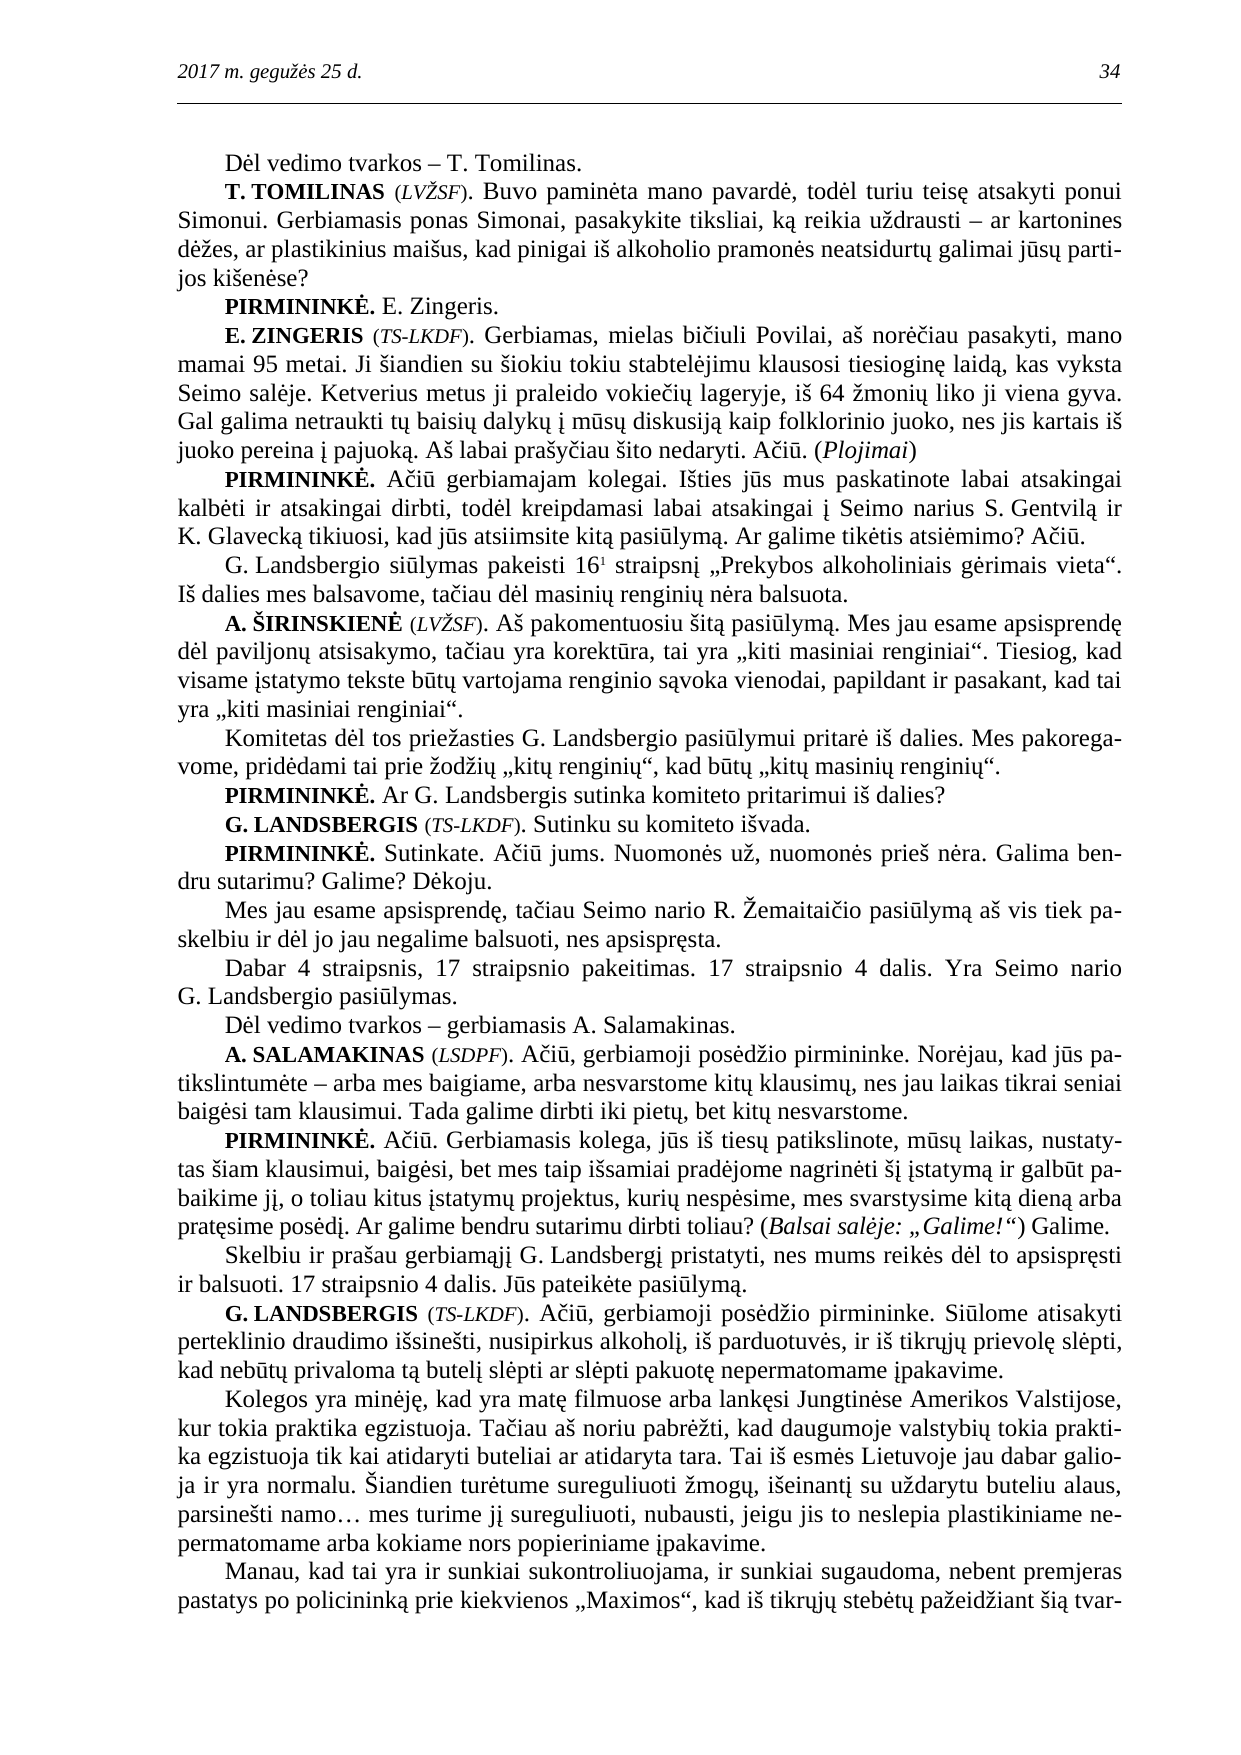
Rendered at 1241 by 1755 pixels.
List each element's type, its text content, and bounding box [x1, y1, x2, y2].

text Ko­mi­te­tas dėl tos prie­žas­ties G. Land­sber­gio pa­siū­ly­mui pri­ta­rė iš da­lies. Mes pa­ko­re­ga­vo­me, pri­dė­da­mi tai prie žo­džių „ki­tų ren­gi­nių“, kad bū­tų „ki­tų ma­si­nių ren­gi­nių“. [177, 723, 1122, 780]
text A. SALAMAKINAS (LSDPF). Ačiū, ger­bia­mo­ji po­sė­džio pir­mi­nin­ke. No­rė­jau, kad jūs pa­tiks­lin­tu­mė­te – ar­ba mes bai­gia­me, ar­ba ne­svars­to­me ki­tų klau­si­mų, nes jau lai­kas tik­rai se­niai bai­gė­si tam klau­si­mui. Ta­da ga­li­me dirb­ti iki pie­tų, bet ki­tų ne­svars­to­me. [177, 1039, 1122, 1125]
text E. ZINGERIS (TS-LKDF). Ger­bia­mas, mie­las bi­čiu­li Po­vi­lai, aš no­rė­čiau pa­sa­ky­ti, ma­no ma­mai 95 me­tai. Ji šian­dien su šio­kiu to­kiu stab­te­lė­ji­mu klau­so­si tie­sio­gi­nę lai­dą, kas vyks­ta Sei­mo sa­lė­je. Ket­ve­rius me­tus ji pra­lei­do vo­kie­čių la­ge­ry­je, iš 64 žmo­nių li­ko ji vie­na gy­va. Gal ga­li­ma ne­trauk­ti tų bai­sių da­ly­kų į mū­sų dis­ku­si­ją kaip fol­klo­ri­nio juo­ko, nes jis kar­tais iš juo­ko per­ei­na į pa­juo­ką. Aš la­bai pra­šy­čiau ši­to ne­da­ry­ti. Ačiū. (Plo­ji­mai) [177, 320, 1122, 464]
text PIRMININKĖ. Su­tin­ka­te. Ačiū jums. Nuo­mo­nės už, nuo­mo­nės prieš nė­ra. Ga­li­ma ben­dru su­ta­ri­mu? Ga­li­me? Dė­ko­ju. [177, 838, 1122, 895]
text Skel­biu ir pra­šau ger­bia­mą­jį G. Land­sber­gį pri­sta­ty­ti, nes mums rei­kės dėl to ap­si­spręs­ti ir bal­suo­ti. 17 straips­nio 4 da­lis. Jūs pa­tei­kė­te pa­siū­ly­mą. [177, 1240, 1122, 1298]
text PIRMININKĖ. Ačiū ger­bia­ma­jam ko­le­gai. Iš­ties jūs mus pa­ska­ti­no­te la­bai at­sa­kin­gai kal­bė­ti ir at­sa­kin­gai dirb­ti, to­dėl kreip­da­ma­si la­bai at­sa­kin­gai į Sei­mo na­rius S. Gent­vi­lą ir K. Gla­vec­ką ti­kiuo­si, kad jūs at­si­im­si­te ki­tą pa­siū­ly­mą. Ar ga­li­me ti­kė­tis at­si­ė­mi­mo? Ačiū. [177, 464, 1122, 550]
text PIRMININKĖ. Ar G. Land­sber­gis su­tin­ka ko­mi­te­to pri­ta­ri­mui iš da­lies? [177, 780, 1122, 809]
text G. Land­sber­gio siū­ly­mas pa­keis­ti 161 straips­nį „Pre­ky­bos al­ko­ho­li­niais gė­ri­mais vie­ta“. Iš da­lies mes bal­sa­vo­me, ta­čiau dėl ma­si­nių ren­gi­nių nė­ra bal­suo­ta. [177, 550, 1122, 608]
text A. ŠIRINSKIENĖ (LVŽSF). Aš pa­ko­men­tuo­siu ši­tą pa­siū­ly­mą. Mes jau esa­me ap­si­spren­dę dėl pa­vil­jo­nų at­si­sa­ky­mo, ta­čiau yra ko­rek­tū­ra, tai yra „ki­ti ma­si­niai ren­gi­niai“. Tie­siog, kad vi­sa­me įsta­ty­mo teks­te bū­tų var­to­ja­ma ren­gi­nio są­vo­ka vie­no­dai, pa­pil­dant ir pa­sa­kant, kad tai yra „ki­ti ma­si­niai ren­gi­niai“. [177, 608, 1122, 723]
text Ko­le­gos yra mi­nė­ję, kad yra ma­tę fil­muo­se ar­ba lan­kę­si Jung­ti­nė­se Ame­ri­kos Vals­ti­jo­se, kur to­kia prak­ti­ka eg­zis­tuo­ja. Ta­čiau aš no­riu pa­brėž­ti, kad dau­gu­mo­je vals­ty­bių to­kia prak­ti­ka eg­zis­tuo­ja tik kai ati­da­ry­ti bu­te­liai ar ati­da­ry­ta ta­ra. Tai iš es­mės Lie­tu­vo­je jau da­bar ga­lio­ja ir yra nor­ma­lu. Šian­dien tu­rė­tu­me su­re­gu­liuo­ti žmo­gų, iš­ei­nan­tį su už­da­ry­tu bu­te­liu alaus, par­si­neš­ti na­mo… mes tu­ri­me jį su­re­gu­liuo­ti, nu­baus­ti, jei­gu jis to ne­sle­pia plas­ti­ki­nia­me ne­per­ma­to­ma­me ar­ba ko­kia­me nors po­pie­ri­nia­me įpa­ka­vi­me. [177, 1384, 1122, 1556]
text PIRMININKĖ. E. Zin­ge­ris. [177, 291, 1122, 320]
text T. TOMILINAS (LVŽSF). Bu­vo pa­mi­nė­ta ma­no pa­var­dė, to­dėl tu­riu tei­sę at­sa­ky­ti po­nui Si­mo­nui. Ger­bia­ma­sis po­nas Si­mo­nai, pa­sa­ky­ki­te tiks­liai, ką rei­kia už­draus­ti – ar kar­to­ni­nes dė­žes, ar plas­ti­ki­nius mai­šus, kad pi­ni­gai iš al­ko­ho­lio pra­mo­nės ne­at­si­dur­tų ga­li­mai jū­sų par­ti­jos ki­še­nė­se? [177, 176, 1122, 291]
text G. LANDSBERGIS (TS-LKDF). Ačiū, ger­bia­mo­ji po­sė­džio pir­mi­nin­ke. Siū­lo­me ati­sa­ky­ti per­tek­li­nio drau­di­mo iš­si­neš­ti, nu­si­pir­kus al­ko­ho­lį, iš par­duo­tu­vės, ir iš tik­rų­jų pri­evo­lę slėp­ti, kad ne­bū­tų pri­va­lo­ma tą bu­te­lį slėp­ti ar slėp­ti pa­kuo­tę ne­per­ma­to­ma­me įpa­ka­vi­me. [177, 1298, 1122, 1384]
text Dėl ve­di­mo tvar­kos – ger­bia­ma­sis A. Sa­la­ma­ki­nas. [177, 1010, 1122, 1039]
text Mes jau esa­me ap­si­spren­dę, ta­čiau Sei­mo na­rio R. Že­mai­tai­čio pa­siū­ly­mą aš vis tiek pa­skel­biu ir dėl jo jau ne­ga­li­me bal­suo­ti, nes ap­si­spręs­ta. [177, 895, 1122, 953]
text G. LANDSBERGIS (TS-LKDF). Su­tin­ku su ko­mi­te­to iš­va­da. [177, 809, 1122, 838]
text PIRMININKĖ. Ačiū. Ger­bia­ma­sis ko­le­ga, jūs iš tie­sų pa­tiks­li­no­te, mū­sų lai­kas, nu­sta­ty­tas šiam klau­si­mui, bai­gė­si, bet mes taip iš­sa­miai pra­dė­jo­me nag­ri­nė­ti šį įsta­ty­mą ir gal­būt pa­bai­ki­me jį, o to­liau ki­tus įsta­ty­mų pro­jek­tus, ku­rių ne­spė­si­me, mes svars­ty­si­me ki­tą die­ną ar­ba pra­tę­si­me po­sė­dį. Ar ga­li­me ben­dru su­ta­ri­mu dirb­ti to­liau? (Bal­sai sa­lė­je: „Ga­li­me!“) Ga­li­me. [177, 1125, 1122, 1240]
text Ma­nau, kad tai yra ir sun­kiai su­kon­tro­liuo­ja­ma, ir sun­kiai su­gau­do­ma, ne­bent prem­je­ras pa­sta­tys po po­li­ci­nin­ką prie kiek­vie­nos „Ma­xi­mos“, kad iš tik­rų­jų ste­bė­tų pa­žei­džiant šią tvar­ [177, 1556, 1122, 1614]
text Dėl ve­di­mo tvar­kos – T. To­mi­li­nas. [177, 148, 1122, 176]
text Da­bar 4 straips­nis, 17 straips­nio pa­kei­ti­mas. 17 straips­nio 4 da­lis. Yra Sei­mo na­rio G. Lan­d­sber­gio pa­siū­ly­mas. [177, 953, 1122, 1010]
